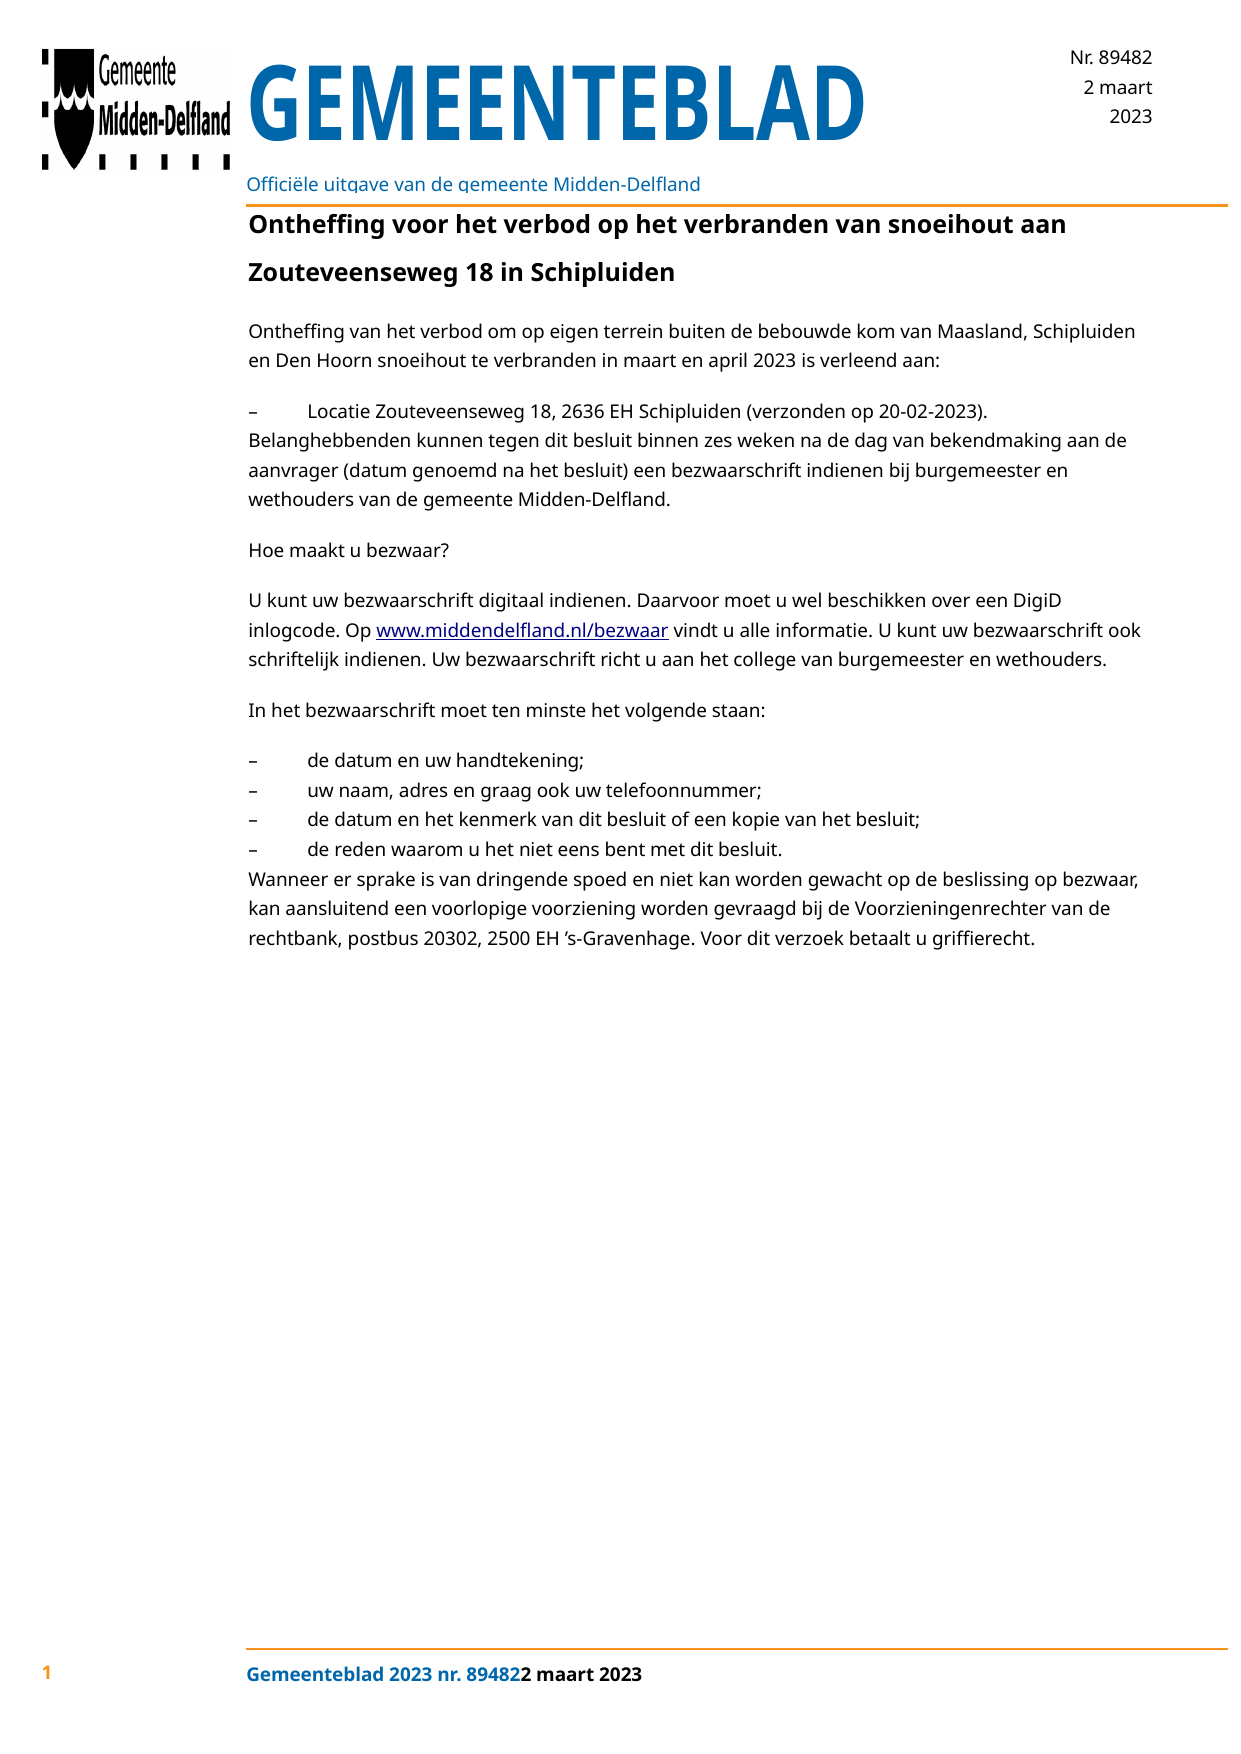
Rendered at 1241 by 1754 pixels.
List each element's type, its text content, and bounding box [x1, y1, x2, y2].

text Ontheffing voor het verbod op het verbranden van snoeihout aan Zouteveenseweg 18 in Schipluiden [248, 207, 1152, 288]
list de reden waarom u het niet eens bent met dit besluit. [248, 836, 1152, 862]
list Locatie Zouteveenseweg 18, 2636 EH Schipluiden (verzonden op 20-02-2023). [248, 398, 1152, 424]
text In het bezwaarschrift moet ten minste het volgende staan: [248, 697, 1152, 723]
text U kunt uw bezwaarschrift digitaal indienen. Daarvoor moet u wel beschikken over een DigiD inlogcode. Op www.middendelfland.nl/bezwaar vindt u alle informatie. U kunt uw bezwaarschrift ook schriftelijk indienen. Uw bezwaarschrift richt u aan het college van burgemeester en wethouders. [248, 587, 1152, 672]
text Belanghebbenden kunnen tegen dit besluit binnen zes weken na de dag van bekendmaking aan de aanvrager (datum genoemd na het besluit) een bezwaarschrift indienen bij burgemeester en wethouders van de gemeente Midden-Delfland. [248, 427, 1152, 512]
text ​Wanneer er sprake is van dringende spoed en niet kan worden gewacht op de beslissing op bezwaar, kan aansluitend een voorlopige voorziening worden gevraagd bij de Voorzieningenrechter van de rechtbank, postbus 20302, 2500 EH ’s-Gravenhage. Voor dit verzoek betaalt u griffierecht. [248, 866, 1152, 951]
picture [41, 47, 231, 172]
text Hoe maakt u bezwaar? [248, 537, 1152, 563]
list uw naam, adres en graag ook uw telefoonnummer; [248, 777, 1152, 803]
list de datum en uw handtekening; [248, 747, 1152, 773]
text Ontheffing van het verbod om op eigen terrein buiten de bebouwde kom van Maasland, Schipluiden en Den Hoorn snoeihout te verbranden in maart en april 2023 is verleend aan: [248, 318, 1152, 373]
list de datum en het kenmerk van dit besluit of een kopie van het besluit; [248, 807, 1152, 832]
